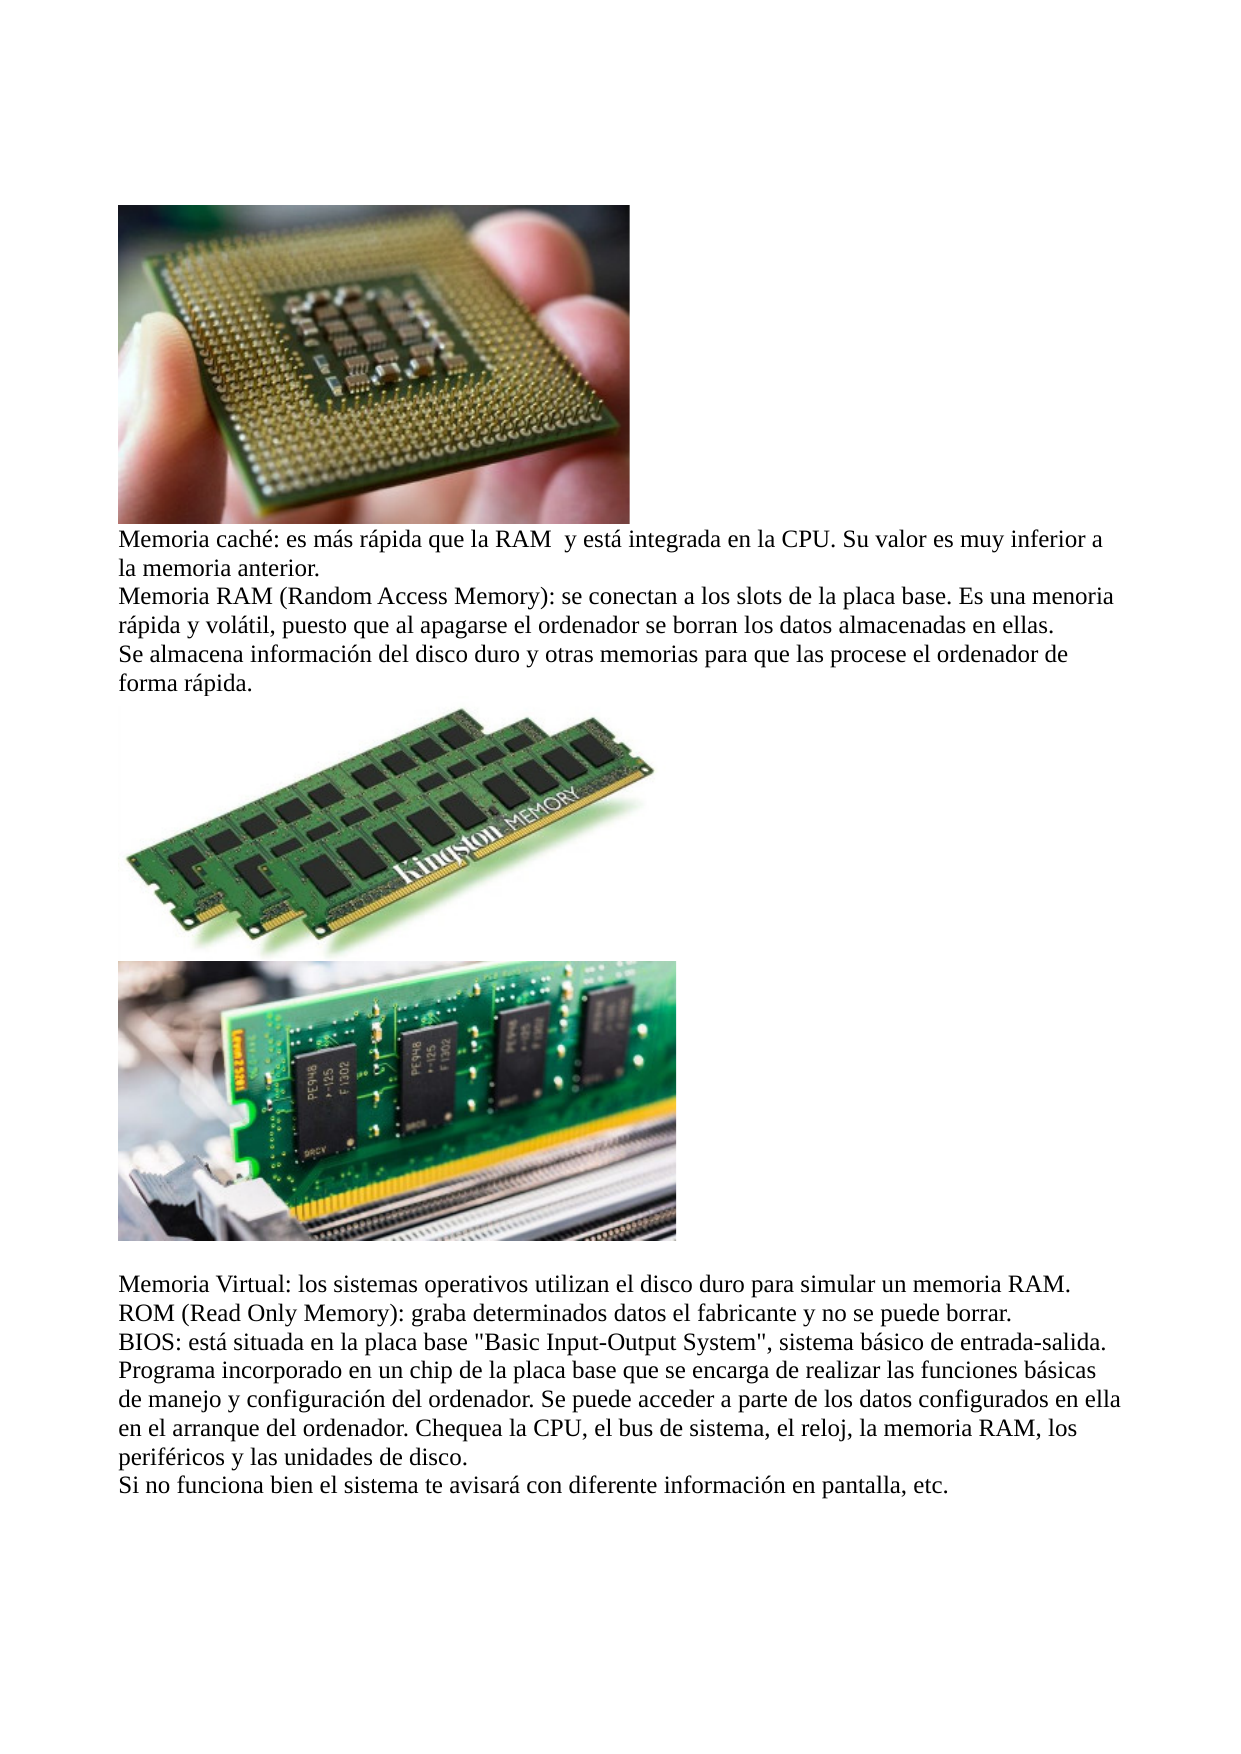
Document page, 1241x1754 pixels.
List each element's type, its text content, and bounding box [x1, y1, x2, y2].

text Memoria RAM (Random Access Memory): se conectan a los slots de la placa base. Es una menoria rápida y volátil, puesto que al apagarse el ordenador se borran los datos almacenadas en ellas. [118, 581, 1122, 639]
text Si no funciona bien el sistema te avisará con diferente información en pantalla, etc. [118, 1471, 1122, 1499]
picture [118, 696, 677, 1241]
picture [118, 205, 630, 524]
text Se almacena información del disco duro y otras memorias para que las procese el ordenador de forma rápida. [118, 639, 1122, 696]
text Memoria Virtual: los sistemas operativos utilizan el disco duro para simular un memoria RAM. ROM (Read Only Memory): graba determinados datos el fabricante y no se puede borrar. [118, 1269, 1122, 1327]
text BIOS: está situada en la placa base "Basic Input-Output System", sistema básico de entrada-salida. Programa incorporado en un chip de la placa base que se encarga de realizar las funciones básicas de manejo y configuración del ordenador. Se puede acceder a parte de los datos configurados en ella en el arranque del ordenador. Chequea la CPU, el bus de sistema, el reloj, la memoria RAM, los periféricos y las unidades de disco. [118, 1327, 1122, 1471]
text Memoria caché: es más rápida que la RAM y está integrada en la CPU. Su valor es muy inferior a la memoria anterior. [118, 524, 1122, 581]
